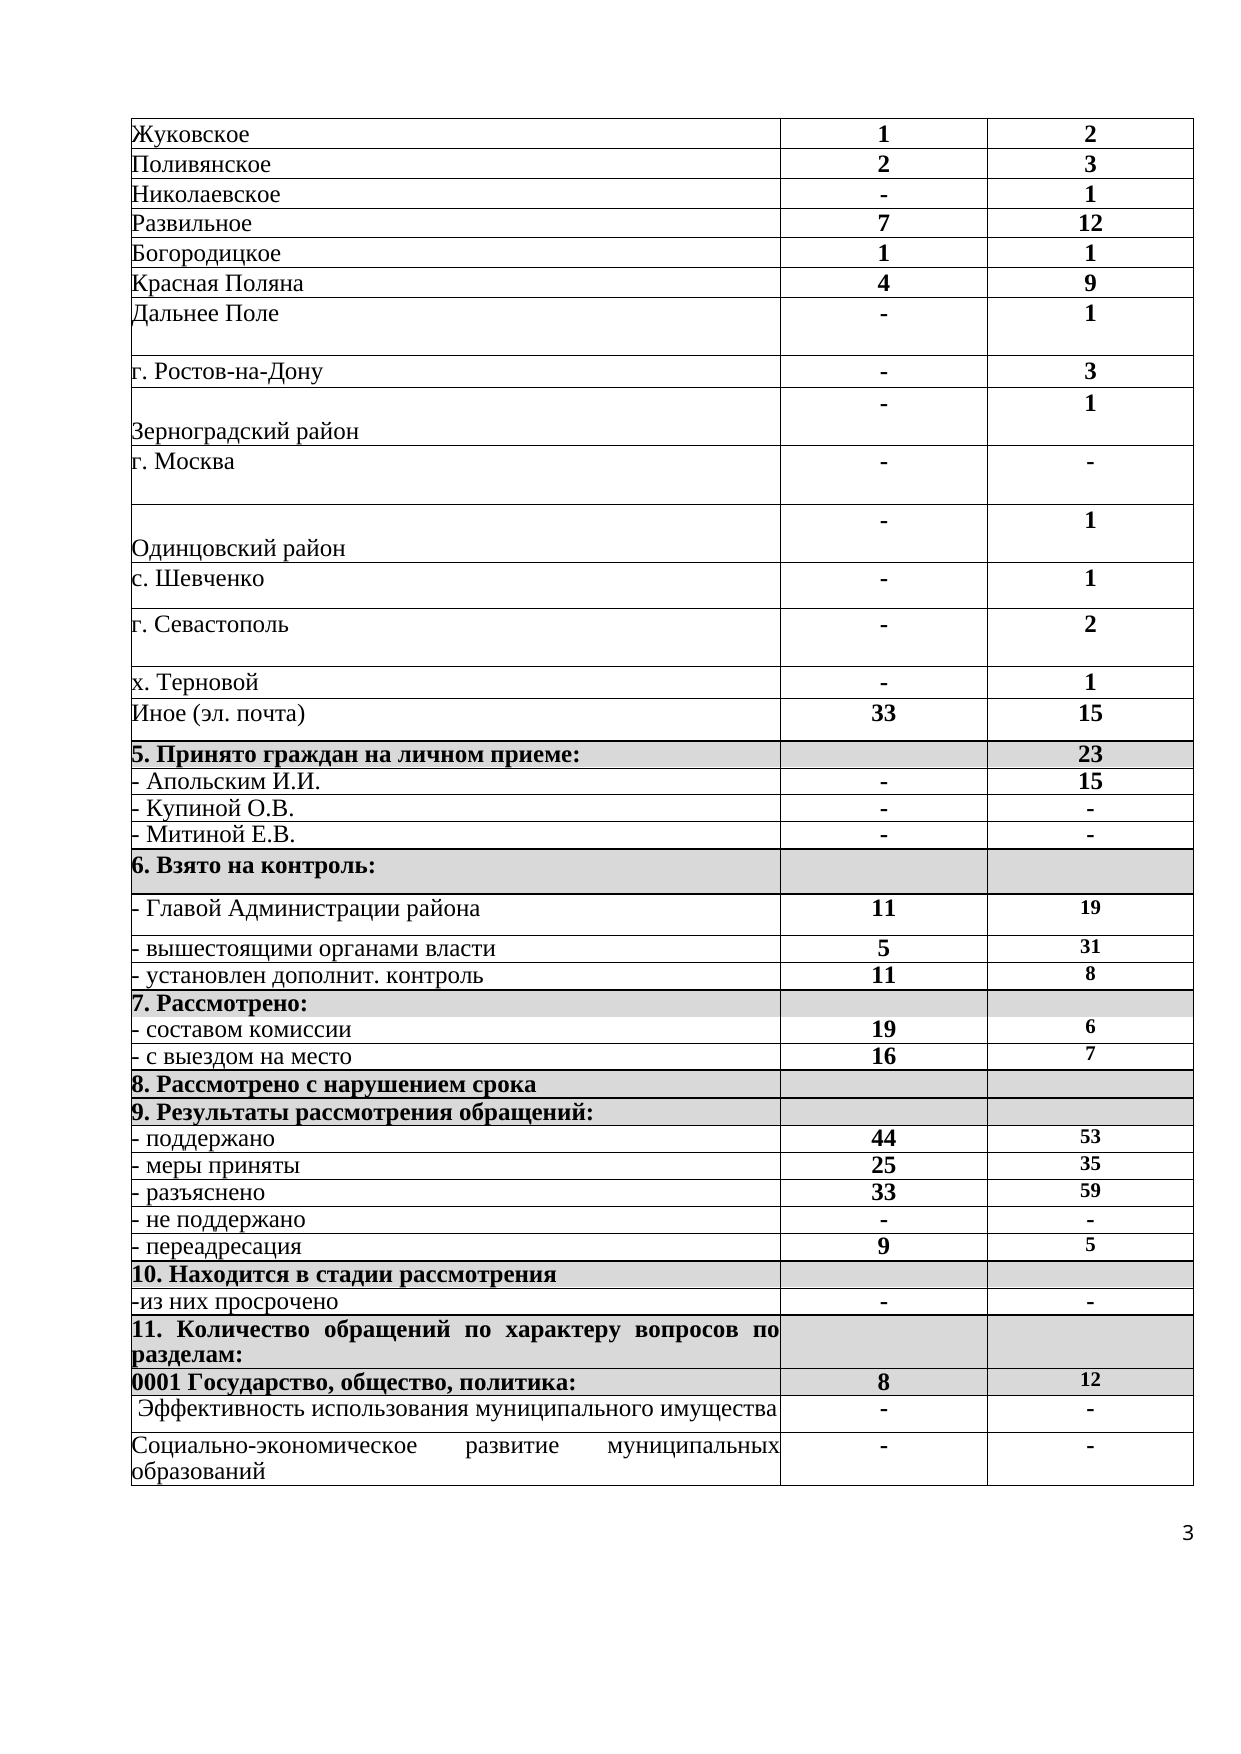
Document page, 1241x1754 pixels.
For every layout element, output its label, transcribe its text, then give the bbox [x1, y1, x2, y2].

table_cell 1 [781, 119, 987, 148]
table_cell 1 [988, 388, 1193, 445]
table_cell - с выездом на место [132, 1044, 780, 1069]
table_cell 16 [781, 1044, 987, 1069]
table_cell - [781, 356, 987, 387]
table_cell -из них просрочено [132, 1289, 780, 1314]
table_cell г. Ростов-на-Дону [132, 356, 780, 387]
table_cell 2 [988, 609, 1193, 666]
table_cell 11 [781, 963, 987, 989]
table_cell 1 [988, 505, 1193, 562]
table_cell [781, 1316, 987, 1368]
table_cell - [781, 609, 987, 666]
table_cell [781, 991, 987, 1017]
table_cell 53 [988, 1126, 1193, 1152]
table_cell - [781, 1433, 987, 1485]
table_cell 11. Количество обращений по характеру вопросов по разделам: [132, 1316, 780, 1368]
table_cell 11 [781, 895, 987, 935]
table_cell [781, 742, 987, 767]
table_cell 33 [781, 699, 987, 739]
table_cell Красная Поляна [132, 268, 780, 297]
table_cell 44 [781, 1126, 987, 1152]
table_cell 19 [781, 1017, 987, 1042]
table_cell 5 [781, 936, 987, 962]
table_cell - [988, 822, 1193, 848]
table_cell 15 [988, 769, 1193, 794]
table_cell 23 [988, 742, 1193, 767]
table_cell 1 [988, 238, 1193, 267]
table_cell 9 [988, 268, 1193, 297]
table_cell х. Терновой [132, 667, 780, 697]
table_cell - [781, 298, 987, 355]
table_cell [988, 1099, 1193, 1125]
table_cell - [988, 795, 1193, 821]
table_cell - составом комиссии [132, 1017, 780, 1042]
table_cell [988, 1316, 1193, 1368]
table_cell [988, 850, 1193, 893]
table_cell [781, 1071, 987, 1097]
table_cell 12 [988, 1369, 1193, 1395]
table_cell - [988, 1289, 1193, 1314]
table_cell 2 [988, 119, 1193, 148]
table_cell - [988, 446, 1193, 504]
table_cell 7 [988, 1044, 1193, 1069]
table_cell 33 [781, 1180, 987, 1206]
table_cell [988, 1262, 1193, 1287]
table_cell 35 [988, 1153, 1193, 1179]
table_cell - Главой Администрации района [132, 895, 780, 935]
table_cell 1 [988, 179, 1193, 207]
table_cell Эффективность использования муниципального имущества [132, 1396, 780, 1432]
table_cell [781, 1262, 987, 1287]
table_cell Поливянское [132, 149, 780, 178]
table_cell 7. Рассмотрено: [132, 991, 780, 1017]
table_cell 8 [988, 963, 1193, 989]
table_cell - [781, 446, 987, 504]
table_cell 2 [781, 149, 987, 178]
table_cell 1 [988, 298, 1193, 355]
table_cell Социально-экономическое развитие муниципальных образований [132, 1433, 780, 1485]
table_cell 6. Взято на контроль: [132, 850, 780, 893]
table_cell - [781, 667, 987, 697]
table_cell - [781, 1396, 987, 1432]
table_cell 5. Принято граждан на личном приеме: [132, 742, 780, 767]
table_cell 9. Результаты рассмотрения обращений: [132, 1099, 780, 1125]
table_cell 4 [781, 268, 987, 297]
table_cell - [988, 1396, 1193, 1432]
table_cell 1 [988, 563, 1193, 608]
table_cell 12 [988, 209, 1193, 237]
table_cell - [781, 1207, 987, 1233]
table_cell - Купиной О.В. [132, 795, 780, 821]
table_cell 59 [988, 1180, 1193, 1206]
table_cell - не поддержано [132, 1207, 780, 1233]
table_cell 15 [988, 699, 1193, 739]
table_cell - поддержано [132, 1126, 780, 1152]
table_cell - переадресация [132, 1234, 780, 1259]
table_cell Зерноградский район [132, 388, 780, 445]
table_cell - установлен дополнит. контроль [132, 963, 780, 989]
table_cell 25 [781, 1153, 987, 1179]
table_cell 0001 Государство, общество, политика: [132, 1369, 780, 1395]
table_cell Жуковское [132, 119, 780, 148]
table_cell [781, 850, 987, 893]
table_cell - [781, 505, 987, 562]
table_cell Развильное [132, 209, 780, 237]
table_cell 19 [988, 895, 1193, 935]
table_cell Дальнее Поле [132, 298, 780, 355]
table_cell 8. Рассмотрено с нарушением срока [132, 1071, 780, 1097]
table_cell [781, 1099, 987, 1125]
table_cell - [988, 1207, 1193, 1233]
table_cell 6 [988, 1017, 1193, 1042]
table_cell 9 [781, 1234, 987, 1259]
table_cell - [781, 769, 987, 794]
table_cell - [781, 563, 987, 608]
table_cell 3 [988, 356, 1193, 387]
table_cell 7 [781, 209, 987, 237]
table_cell - [781, 795, 987, 821]
table_cell 1 [781, 238, 987, 267]
table_cell - [781, 179, 987, 207]
table_cell с. Шевченко [132, 563, 780, 608]
table_cell Иное (эл. почта) [132, 699, 780, 739]
table_cell 8 [781, 1369, 987, 1395]
table_cell [988, 991, 1193, 1017]
table_cell - Апольским И.И. [132, 769, 780, 794]
table_cell - разъяснено [132, 1180, 780, 1206]
table_cell - Митиной Е.В. [132, 822, 780, 848]
table_cell Николаевское [132, 179, 780, 207]
table_cell - [781, 822, 987, 848]
table_cell 10. Находится в стадии рассмотрения [132, 1262, 780, 1287]
table_cell [988, 1071, 1193, 1097]
table_cell Одинцовский район [132, 505, 780, 562]
table_cell - [781, 1289, 987, 1314]
table_cell 5 [988, 1234, 1193, 1259]
table_cell Богородицкое [132, 238, 780, 267]
table_cell - меры приняты [132, 1153, 780, 1179]
table_cell 31 [988, 936, 1193, 962]
table_cell г. Москва [132, 446, 780, 504]
table_cell 3 [988, 149, 1193, 178]
table_cell - [781, 388, 987, 445]
table_cell - вышестоящими органами власти [132, 936, 780, 962]
table_cell - [988, 1433, 1193, 1485]
table_cell 1 [988, 667, 1193, 697]
table_cell г. Севастополь [132, 609, 780, 666]
